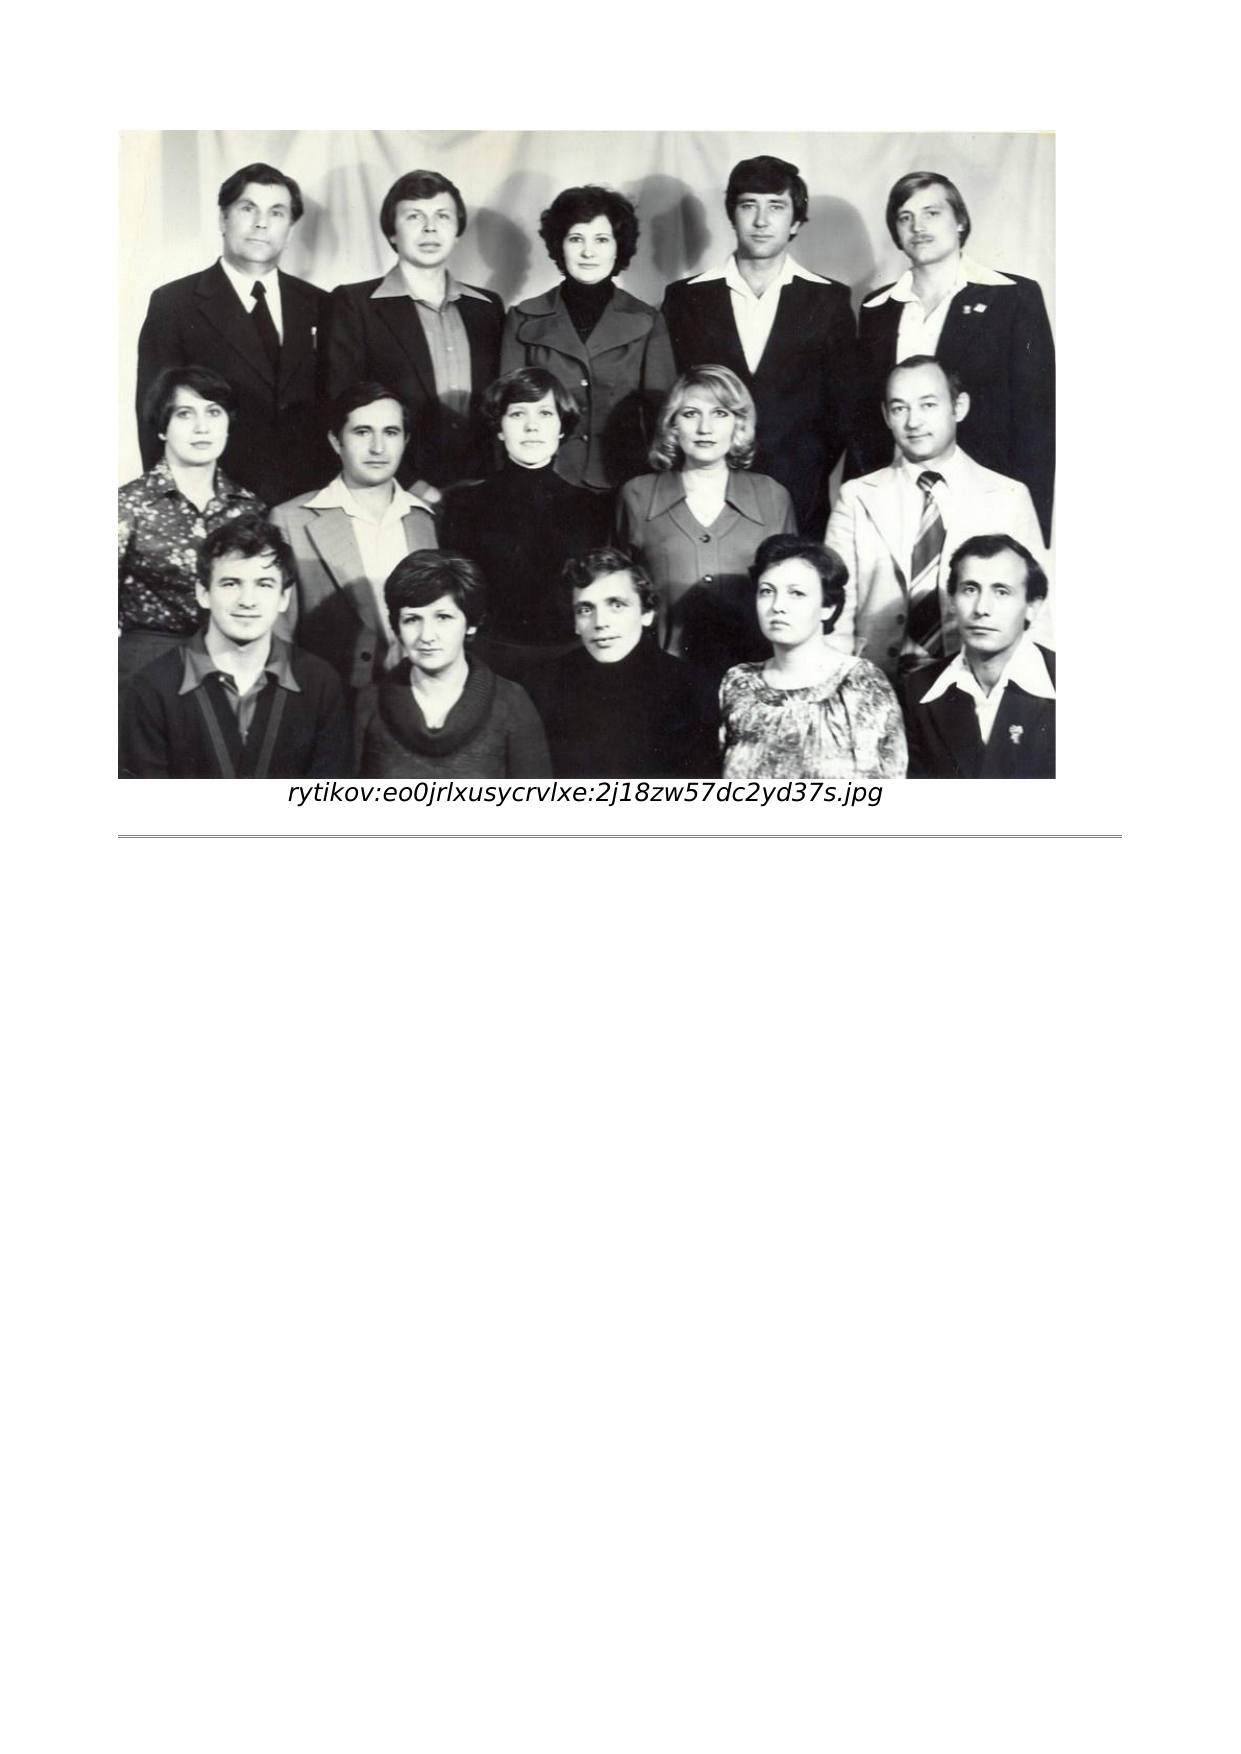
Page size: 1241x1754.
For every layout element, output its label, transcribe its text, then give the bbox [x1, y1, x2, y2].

text rytikov:eo0jrlxusycrvlxe:2j18zw57dc2yd37s.jpg [118, 779, 1056, 808]
picture [118, 130, 1056, 779]
